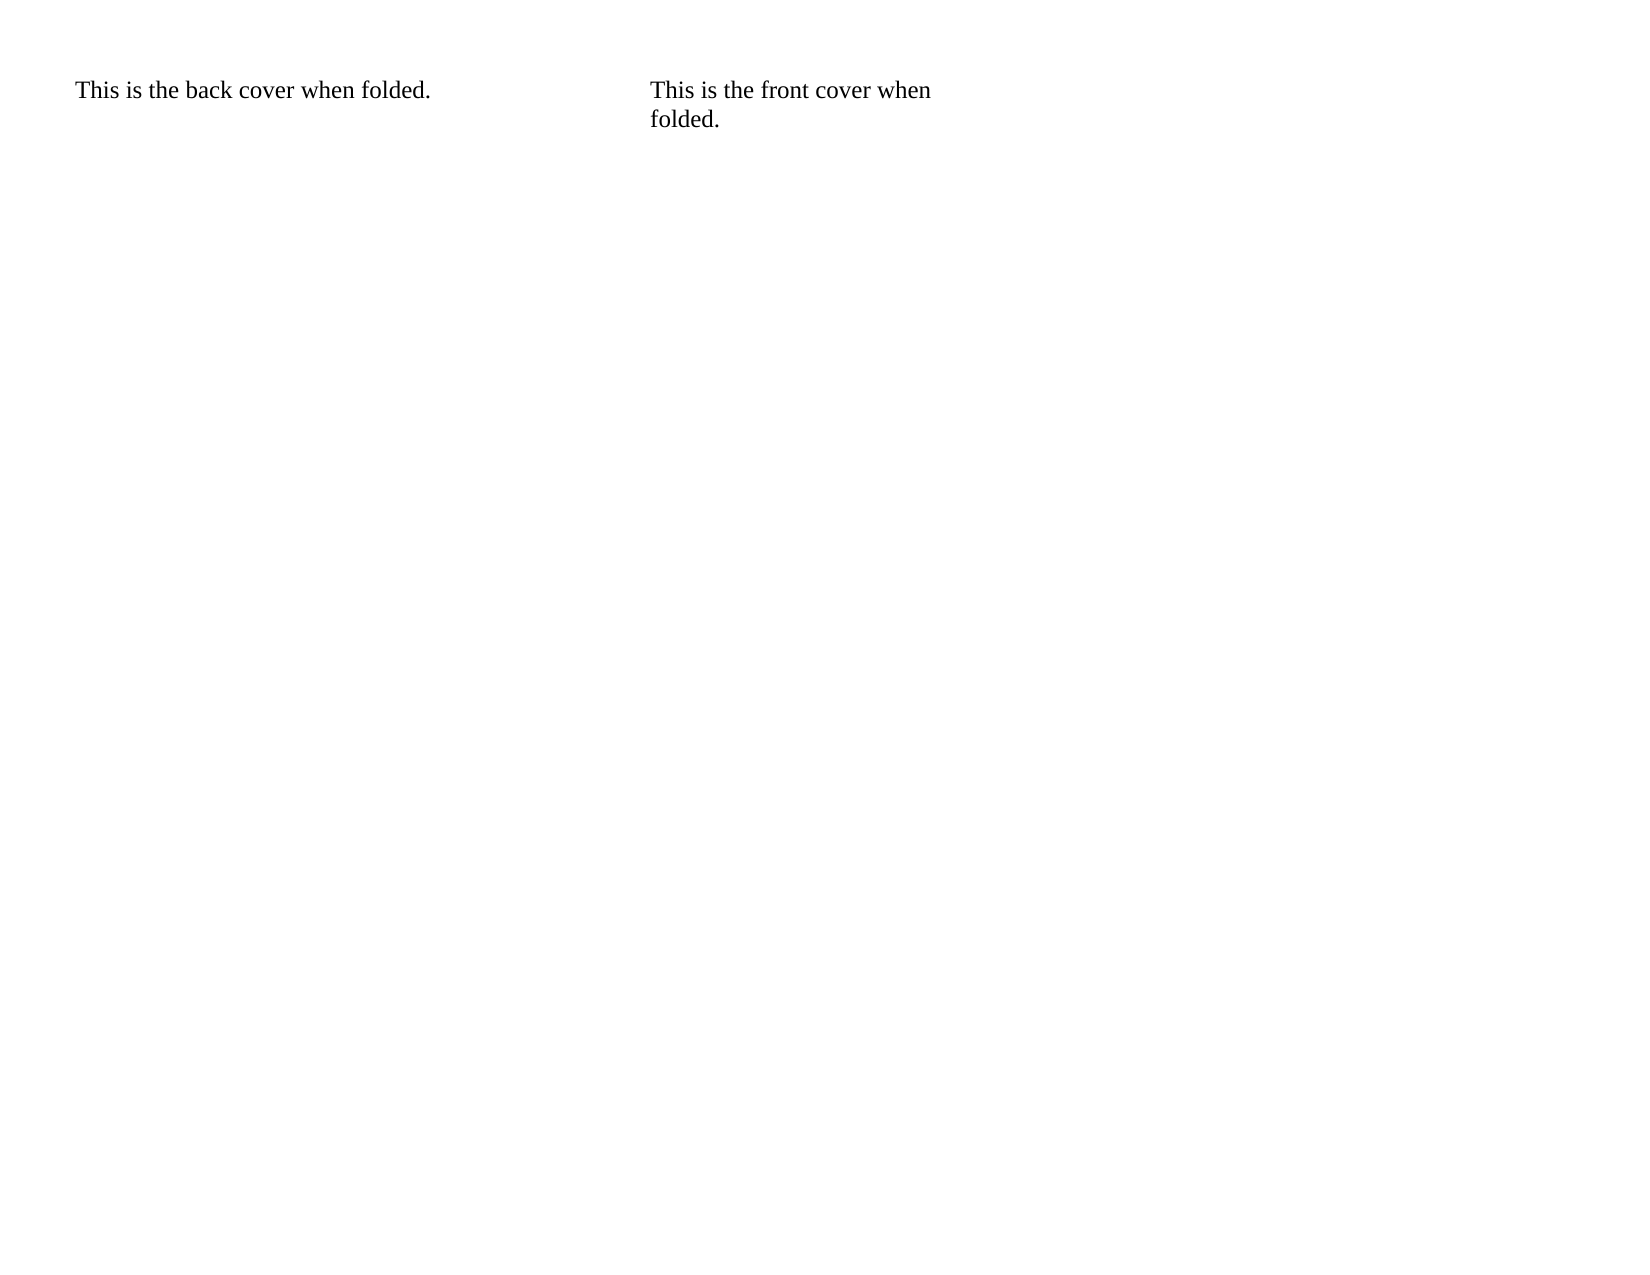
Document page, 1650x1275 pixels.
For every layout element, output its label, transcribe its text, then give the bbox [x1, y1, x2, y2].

text This is the back cover when folded. [75, 75, 500, 104]
text This is the front cover when folded. [650, 75, 1000, 132]
